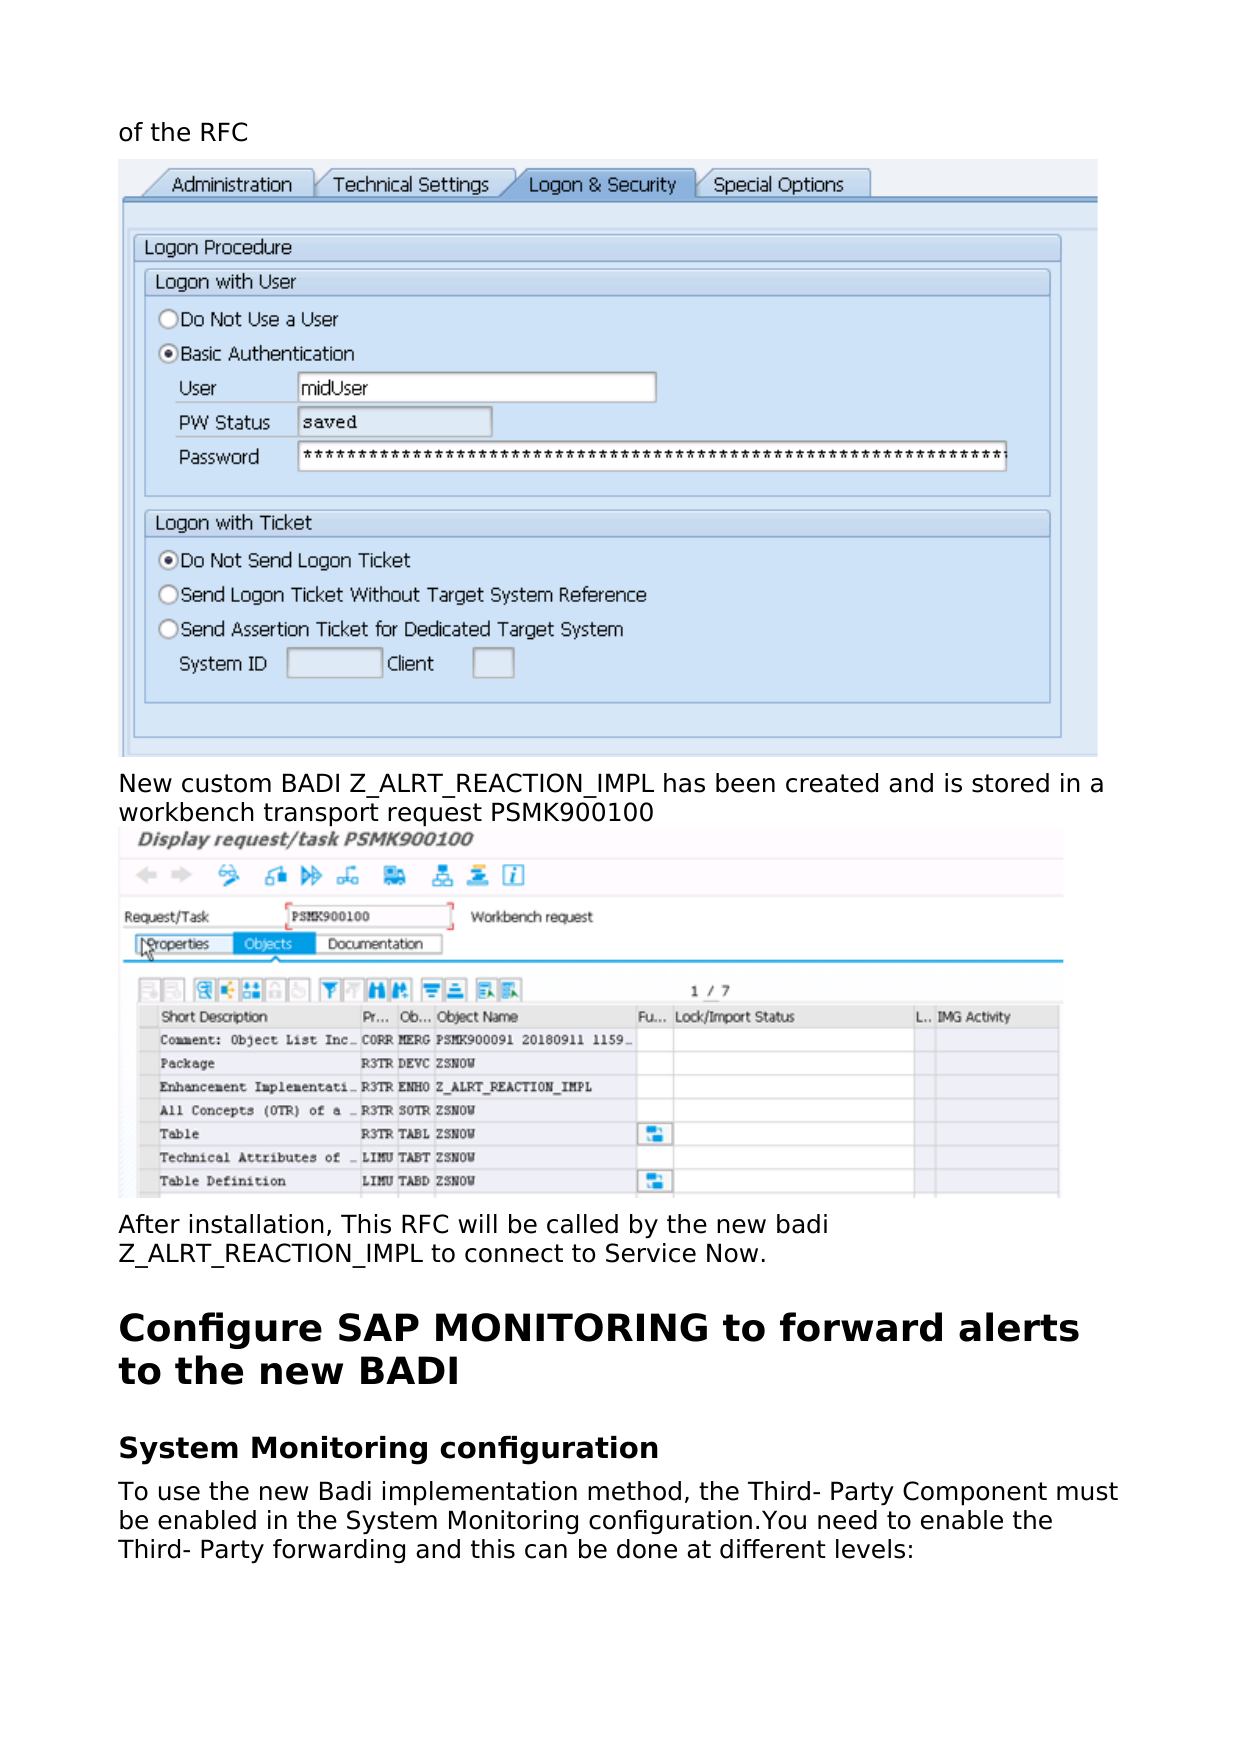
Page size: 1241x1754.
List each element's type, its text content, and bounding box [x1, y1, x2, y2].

text After installation, This RFC will be called by the new badi Z_ALRT_REACTION_IMPL to connect to Service Now. [118, 1210, 1122, 1269]
picture [118, 159, 1098, 757]
subtitle System Monitoring configuration [118, 1431, 1122, 1465]
subtitle Configure SAP MONITORING to forward alerts to the new BADI [118, 1306, 1122, 1393]
text of the RFC [118, 118, 1122, 147]
picture [118, 827, 1064, 1198]
text New custom BADI Z_ALRT_REACTION_IMPL has been created and is stored in a workbench transport request PSMK900100 [118, 769, 1122, 1198]
text To use the new Badi implementation method, the Third- Party Component must be enabled in the System Monitoring configuration.You need to enable the Third- Party forwarding and this can be done at different levels: [118, 1477, 1122, 1565]
